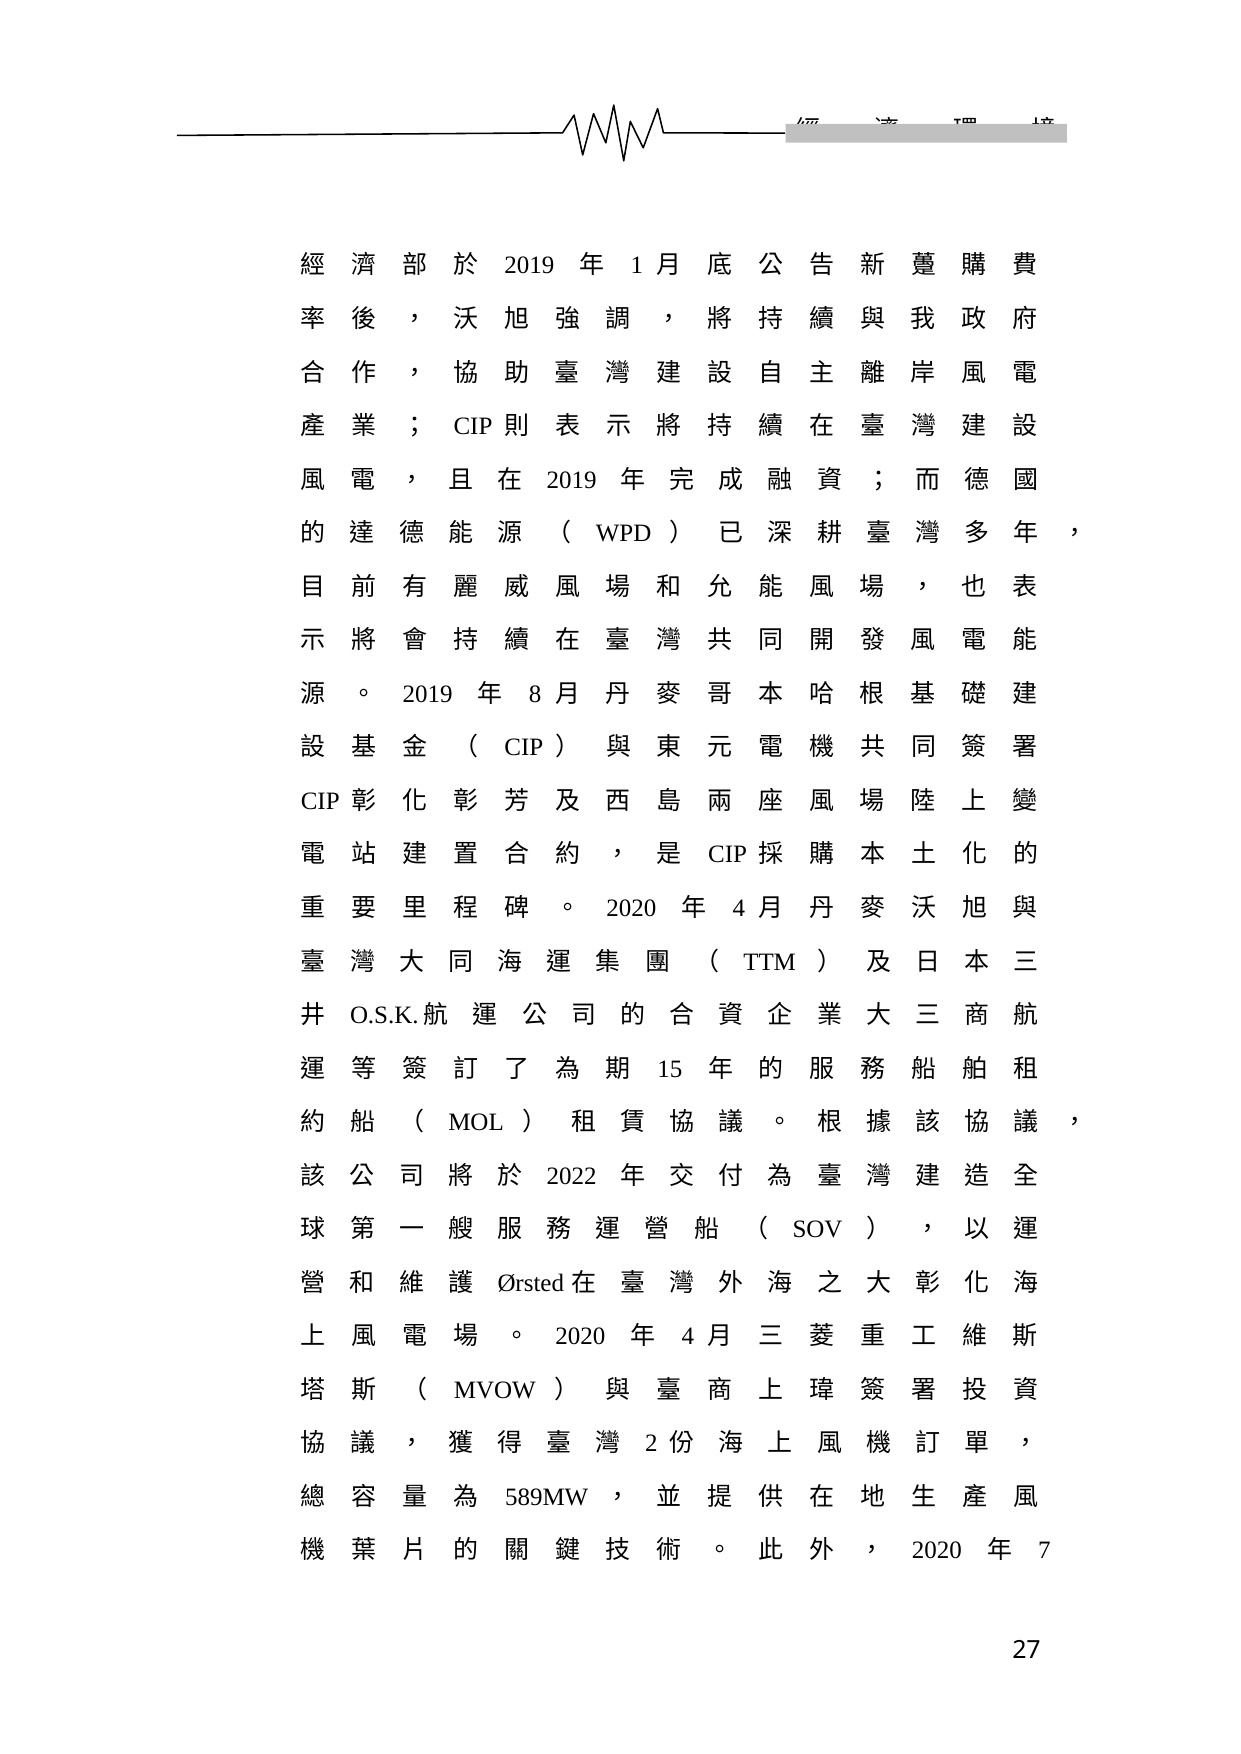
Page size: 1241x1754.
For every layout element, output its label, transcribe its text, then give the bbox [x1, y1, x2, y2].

text 我國對離岸風電產業發展之計畫明確，對智慧財產及投資保障又較中國大陸及其他亞洲國家嚴格，因此被丹麥業者視為開發亞洲新興市場及突破發展困境的前進基地。臺灣西北岸各縣市之臺灣海峽海域係優質之離岸風場，基於運輸成本等經濟因素考量，未來丹麥業者勢必引進技術並與我業者合作於臺灣建立製造基地，並且提高當地產品比例（Local Content），值得我業者積極與相關機構、政府部門及丹商接洽，諮詢合作及發展機會，爭取商機。經濟部於2019年1月底公告新躉購費率後，沃旭強調，將持續與我政府合作，協助臺灣建設自主離岸風電產業；CIP則表示將持續在臺灣建設風電，且在2019年完成融資；而德國的達德能源（WPD）已深耕臺灣多年，目前有麗威風場和允能風場，也表示將會持續在臺灣共同開發風電能源。2019年8月丹麥哥本哈根基礎建設基金（CIP）與東元電機共同簽署CIP彰化彰芳及西島兩座風場陸上變電站建置合約，是CIP採購本土化的重要里程碑。2020年4月丹麥沃旭與臺灣大同海運集團（TTM）及日本三井O.S.K.航運公司的合資企業大三商航運等簽訂了為期15年的服務船舶租約船（MOL）租賃協議。根據該協議，該公司將於2022年交付為臺灣建造全球第一艘服務運營船（SOV），以運營和維護Ørsted在臺灣外海之大彰化海上風電場。2020年4月三菱重工維斯塔斯（MVOW）與臺商上瑋簽署投資協議，獲得臺灣2份海上風機訂單，總容量為589MW，並提供在地生產風機葉片的關鍵技術。此外，2020年7月台積電與丹商沃旭能源簽訂20年之綠電購買合約，未來沃旭於大彰化地區兩座共920MW裝置容量之離岸風場產出之綠電將全部售予台積電。 [276, 236, 1063, 1575]
